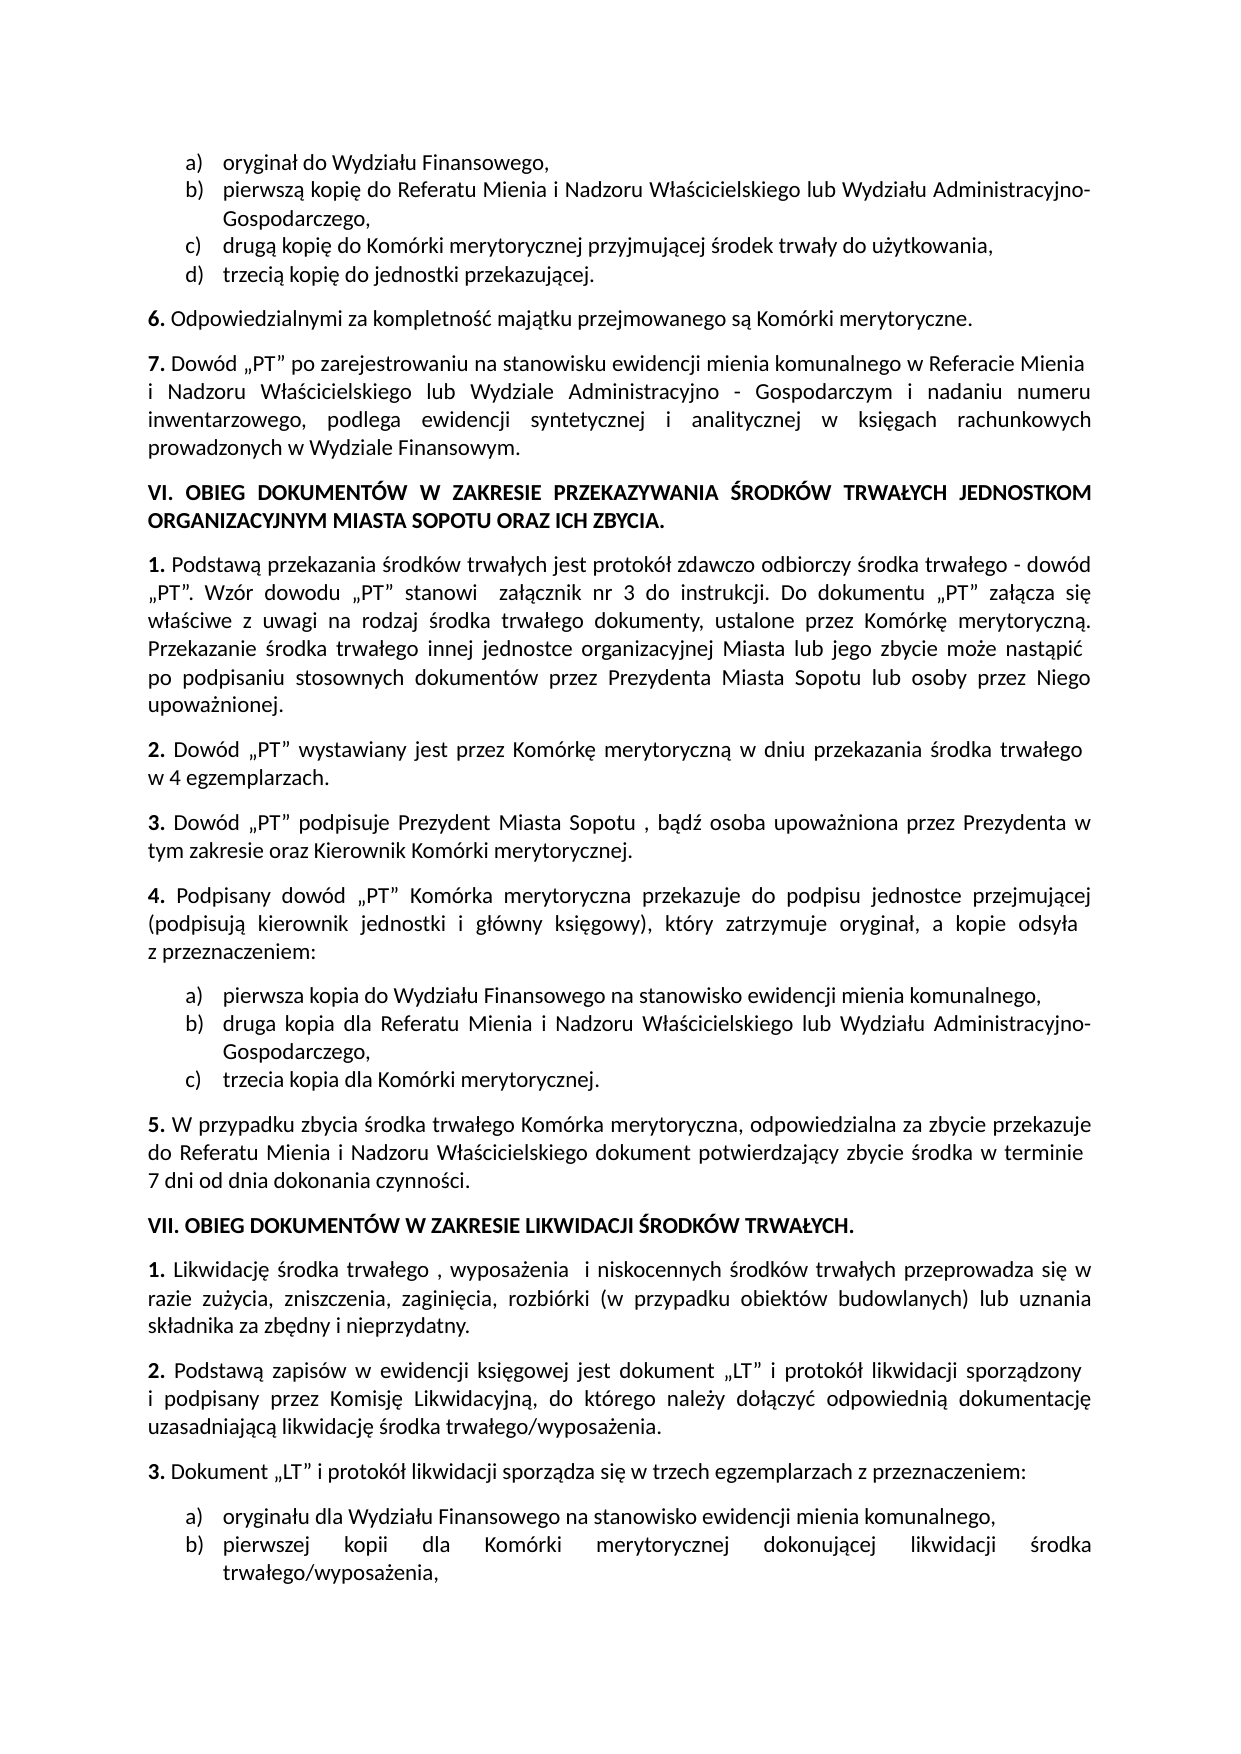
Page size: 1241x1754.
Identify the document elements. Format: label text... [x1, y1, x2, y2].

list trzecia kopia dla Komórki merytorycznej. [185, 1066, 1093, 1093]
text 1. Podstawą przekazania środków trwałych jest protokół zdawczo odbiorczy środka trwałego - dowód „PT”. Wzór dowodu „PT” stanowi załącznik nr 3 do instrukcji. Do dokumentu „PT” załącza się właściwe z uwagi na rodzaj środka trwałego dokumenty, ustalone przez Komórkę merytoryczną. Przekazanie środka trwałego innej jednostce organizacyjnej Miasta lub jego zbycie może nastąpić po podpisaniu stosownych dokumentów przez Prezydenta Miasta Sopotu lub osoby przez Niego upoważnionej. [148, 551, 1093, 719]
text 3. Dowód „PT” podpisuje Prezydent Miasta Sopotu , bądź osoba upoważniona przez Prezydenta w tym zakresie oraz Kierownik Komórki merytorycznej. [148, 808, 1093, 864]
text 1. Likwidację środka trwałego , wyposażenia i niskocennych środków trwałych przeprowadza się w razie zużycia, zniszczenia, zaginięcia, rozbiórki (w przypadku obiektów budowlanych) lub uznania składnika za zbędny i nieprzydatny. [148, 1256, 1093, 1340]
list pierwszą kopię do Referatu Mienia i Nadzoru Właścicielskiego lub Wydziału Administracyjno-Gospodarczego, [185, 176, 1093, 232]
text 3. Dokument „LT” i protokół likwidacji sporządza się w trzech egzemplarzach z przeznaczeniem: [148, 1457, 1093, 1485]
text 6. Odpowiedzialnymi za kompletność majątku przejmowanego są Komórki merytoryczne. [148, 304, 1093, 332]
list trzecią kopię do jednostki przekazującej. [185, 260, 1093, 288]
list drugą kopię do Komórki merytorycznej przyjmującej środek trwały do użytkowania, [185, 232, 1093, 260]
text VII. OBIEG DOKUMENTÓW W ZAKRESIE LIKWIDACJI ŚRODKÓW TRWAŁYCH. [148, 1211, 1093, 1239]
text VI. OBIEG DOKUMENTÓW W ZAKRESIE PRZEKAZYWANIA ŚRODKÓW TRWAŁYCH JEDNOSTKOM ORGANIZACYJNYM MIASTA SOPOTU ORAZ ICH ZBYCIA. [148, 478, 1093, 534]
text 5. W przypadku zbycia środka trwałego Komórka merytoryczna, odpowiedzialna za zbycie przekazuje do Referatu Mienia i Nadzoru Właścicielskiego dokument potwierdzający zbycie środka w terminie 7 dni od dnia dokonania czynności. [148, 1110, 1093, 1194]
text 4. Podpisany dowód „PT” Komórka merytoryczna przekazuje do podpisu jednostce przejmującej (podpisują kierownik jednostki i główny księgowy), który zatrzymuje oryginał, a kopie odsyła z przeznaczeniem: [148, 881, 1093, 965]
text 2. Podstawą zapisów w ewidencji księgowej jest dokument „LT” i protokół likwidacji sporządzony i podpisany przez Komisję Likwidacyjną, do którego należy dołączyć odpowiednią dokumentację uzasadniającą likwidację środka trwałego/wyposażenia. [148, 1356, 1093, 1440]
list druga kopia dla Referatu Mienia i Nadzoru Właścicielskiego lub Wydziału Administracyjno- Gospodarczego, [185, 1009, 1093, 1066]
list oryginał do Wydziału Finansowego, [185, 148, 1093, 176]
list pierwsza kopia do Wydziału Finansowego na stanowisko ewidencji mienia komunalnego, [185, 981, 1093, 1009]
text 2. Dowód „PT” wystawiany jest przez Komórkę merytoryczną w dniu przekazania środka trwałego w 4 egzemplarzach. [148, 735, 1093, 791]
text 7. Dowód „PT” po zarejestrowaniu na stanowisku ewidencji mienia komunalnego w Referacie Mienia i Nadzoru Właścicielskiego lub Wydziale Administracyjno - Gospodarczym i nadaniu numeru inwentarzowego, podlega ewidencji syntetycznej i analitycznej w księgach rachunkowych prowadzonych w Wydziale Finansowym. [148, 349, 1093, 461]
list pierwszej kopii dla Komórki merytorycznej dokonującej likwidacji środka trwałego/wyposażenia, [185, 1530, 1093, 1586]
list oryginału dla Wydziału Finansowego na stanowisko ewidencji mienia komunalnego, [185, 1502, 1093, 1530]
